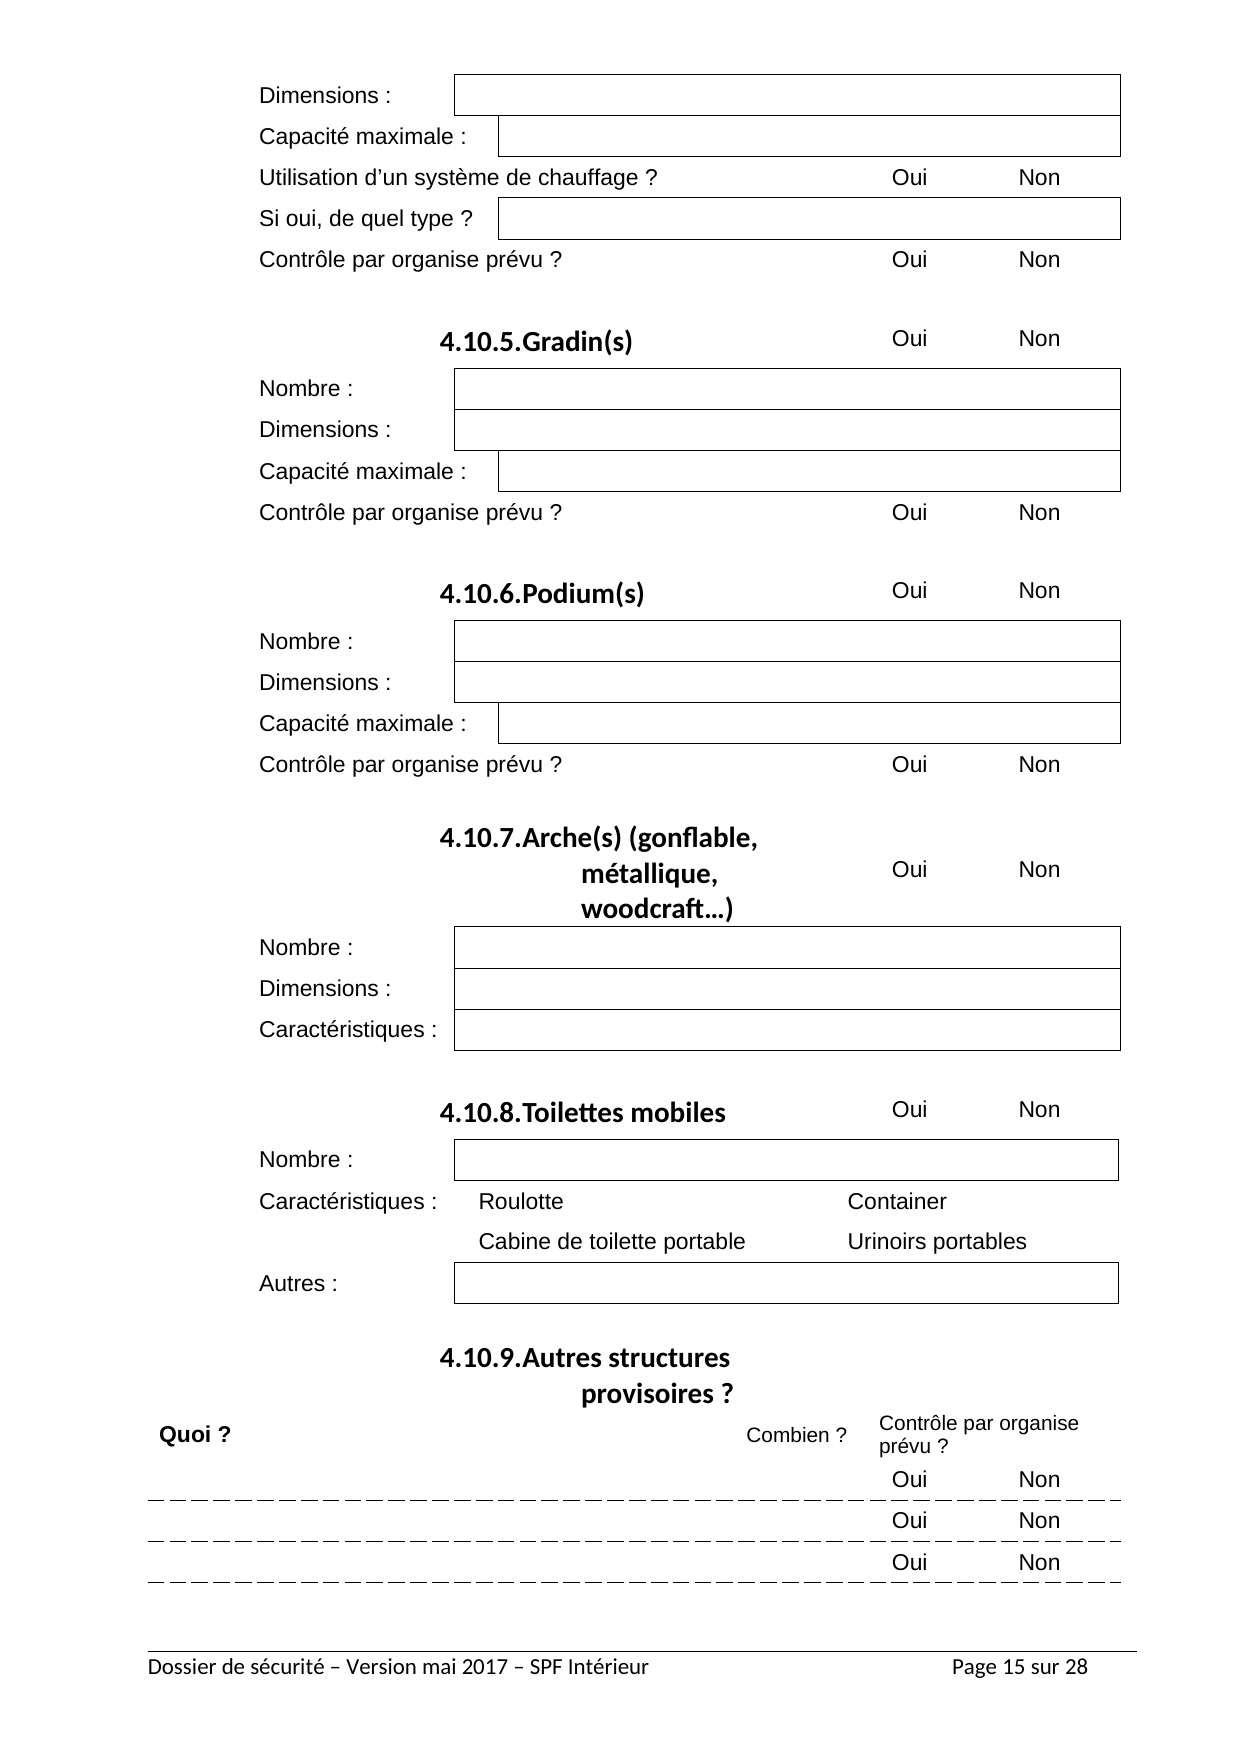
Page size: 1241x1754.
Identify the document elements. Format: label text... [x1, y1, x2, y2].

table_cell Contrôle par organise prévu ? [248, 239, 868, 279]
table_cell Non [994, 1541, 1121, 1582]
table_cell Nombre : [248, 620, 454, 661]
table_cell Oui [868, 1541, 994, 1582]
table_cell Nombre : [248, 926, 454, 967]
table_cell [148, 239, 248, 279]
table_cell [148, 1541, 735, 1582]
table_cell Non [994, 1500, 1121, 1541]
table_cell Dimensions : [248, 409, 454, 450]
table_cell [148, 1009, 248, 1050]
table_cell [148, 1180, 248, 1221]
table_cell [148, 702, 248, 743]
table_header [868, 1333, 994, 1410]
table_header Non [994, 308, 1121, 367]
table_cell Dimensions : [248, 661, 454, 702]
table_cell [148, 661, 248, 702]
table_cell [455, 621, 1120, 661]
table_cell [455, 927, 1120, 967]
table_cell [148, 1221, 248, 1262]
table_header Non [994, 813, 1121, 926]
table_cell Non [994, 492, 1121, 532]
table_cell Oui [868, 240, 994, 279]
table_cell Cabine de toilette portable [454, 1221, 823, 1262]
table_cell [148, 743, 248, 784]
table_cell [735, 1458, 868, 1499]
table_cell [148, 1262, 248, 1303]
table_cell Contrôle par organise prévu ? [868, 1410, 1121, 1458]
table_header Oui [868, 813, 994, 926]
table_cell Oui [868, 492, 994, 532]
table_cell [148, 1500, 735, 1541]
table_cell [499, 116, 1120, 156]
table_cell [148, 197, 248, 238]
table_cell Oui [868, 1458, 994, 1499]
table_cell Contrôle par organise prévu ? [248, 491, 868, 532]
table_cell [148, 156, 248, 197]
table_cell [455, 75, 1120, 115]
table_cell [148, 968, 248, 1008]
table_cell Contrôle par organise prévu ? [248, 743, 868, 784]
table_cell [148, 115, 248, 156]
table_cell Caractéristiques : [248, 1009, 454, 1050]
table_header [994, 1333, 1121, 1410]
table_cell Autres : [248, 1262, 454, 1303]
table_cell [148, 450, 248, 491]
table_header Autres structures provisoires ? [148, 1333, 868, 1410]
table_cell [248, 1221, 454, 1262]
table_cell Container [824, 1181, 1119, 1221]
table_cell Quoi ? [148, 1410, 735, 1458]
table_cell [455, 969, 1120, 1008]
table_cell Non [994, 744, 1121, 784]
table_cell [499, 451, 1120, 491]
table_cell [455, 1010, 1120, 1050]
table_cell Dimensions : [248, 74, 454, 115]
table_cell Nombre : [248, 1139, 454, 1180]
table_cell Urinoirs portables [824, 1221, 1119, 1262]
table_cell [455, 369, 1120, 408]
table_cell [148, 409, 248, 450]
table_cell Roulotte [454, 1181, 823, 1221]
table_cell [735, 1541, 868, 1582]
table_cell [455, 1140, 1118, 1180]
table_cell [455, 662, 1120, 702]
table_cell [499, 198, 1120, 238]
table_cell Non [994, 1458, 1121, 1499]
table_cell [148, 74, 248, 115]
table_cell [148, 926, 248, 967]
table_header Oui [868, 561, 994, 620]
table_cell Utilisation d’un système de chauffage ? [248, 156, 868, 197]
table_cell [148, 491, 248, 532]
table_header Arche(s) (gonflable, métallique, woodcraft…) [148, 813, 868, 926]
table_header Podium(s) [148, 561, 868, 620]
table_cell Capacité maximale : [248, 702, 498, 743]
table_cell Capacité maximale : [248, 115, 498, 156]
table_cell Oui [868, 744, 994, 784]
table_cell [148, 368, 248, 408]
table_cell [455, 410, 1120, 450]
table_cell [148, 620, 248, 661]
table_cell [148, 1139, 248, 1180]
table_cell Non [994, 240, 1121, 279]
table_cell Capacité maximale : [248, 450, 498, 491]
table_header Gradin(s) [148, 308, 868, 367]
table_cell Dimensions : [248, 968, 454, 1008]
table_header Toilettes mobiles [148, 1080, 868, 1138]
table_cell [499, 703, 1120, 743]
table_header Oui [868, 1080, 994, 1138]
table_header Non [994, 561, 1121, 620]
table_cell Combien ? [735, 1410, 868, 1458]
table_cell Oui [868, 157, 994, 197]
table_header Oui [868, 308, 994, 367]
table_cell Non [994, 157, 1121, 197]
table_cell [455, 1263, 1118, 1303]
table_cell [148, 1458, 735, 1499]
table_cell Oui [868, 1500, 994, 1541]
table_cell Nombre : [248, 368, 454, 408]
table_cell Si oui, de quel type ? [248, 197, 498, 238]
table_cell Caractéristiques : [248, 1180, 454, 1221]
table_cell [735, 1500, 868, 1541]
table_header Non [994, 1080, 1119, 1138]
